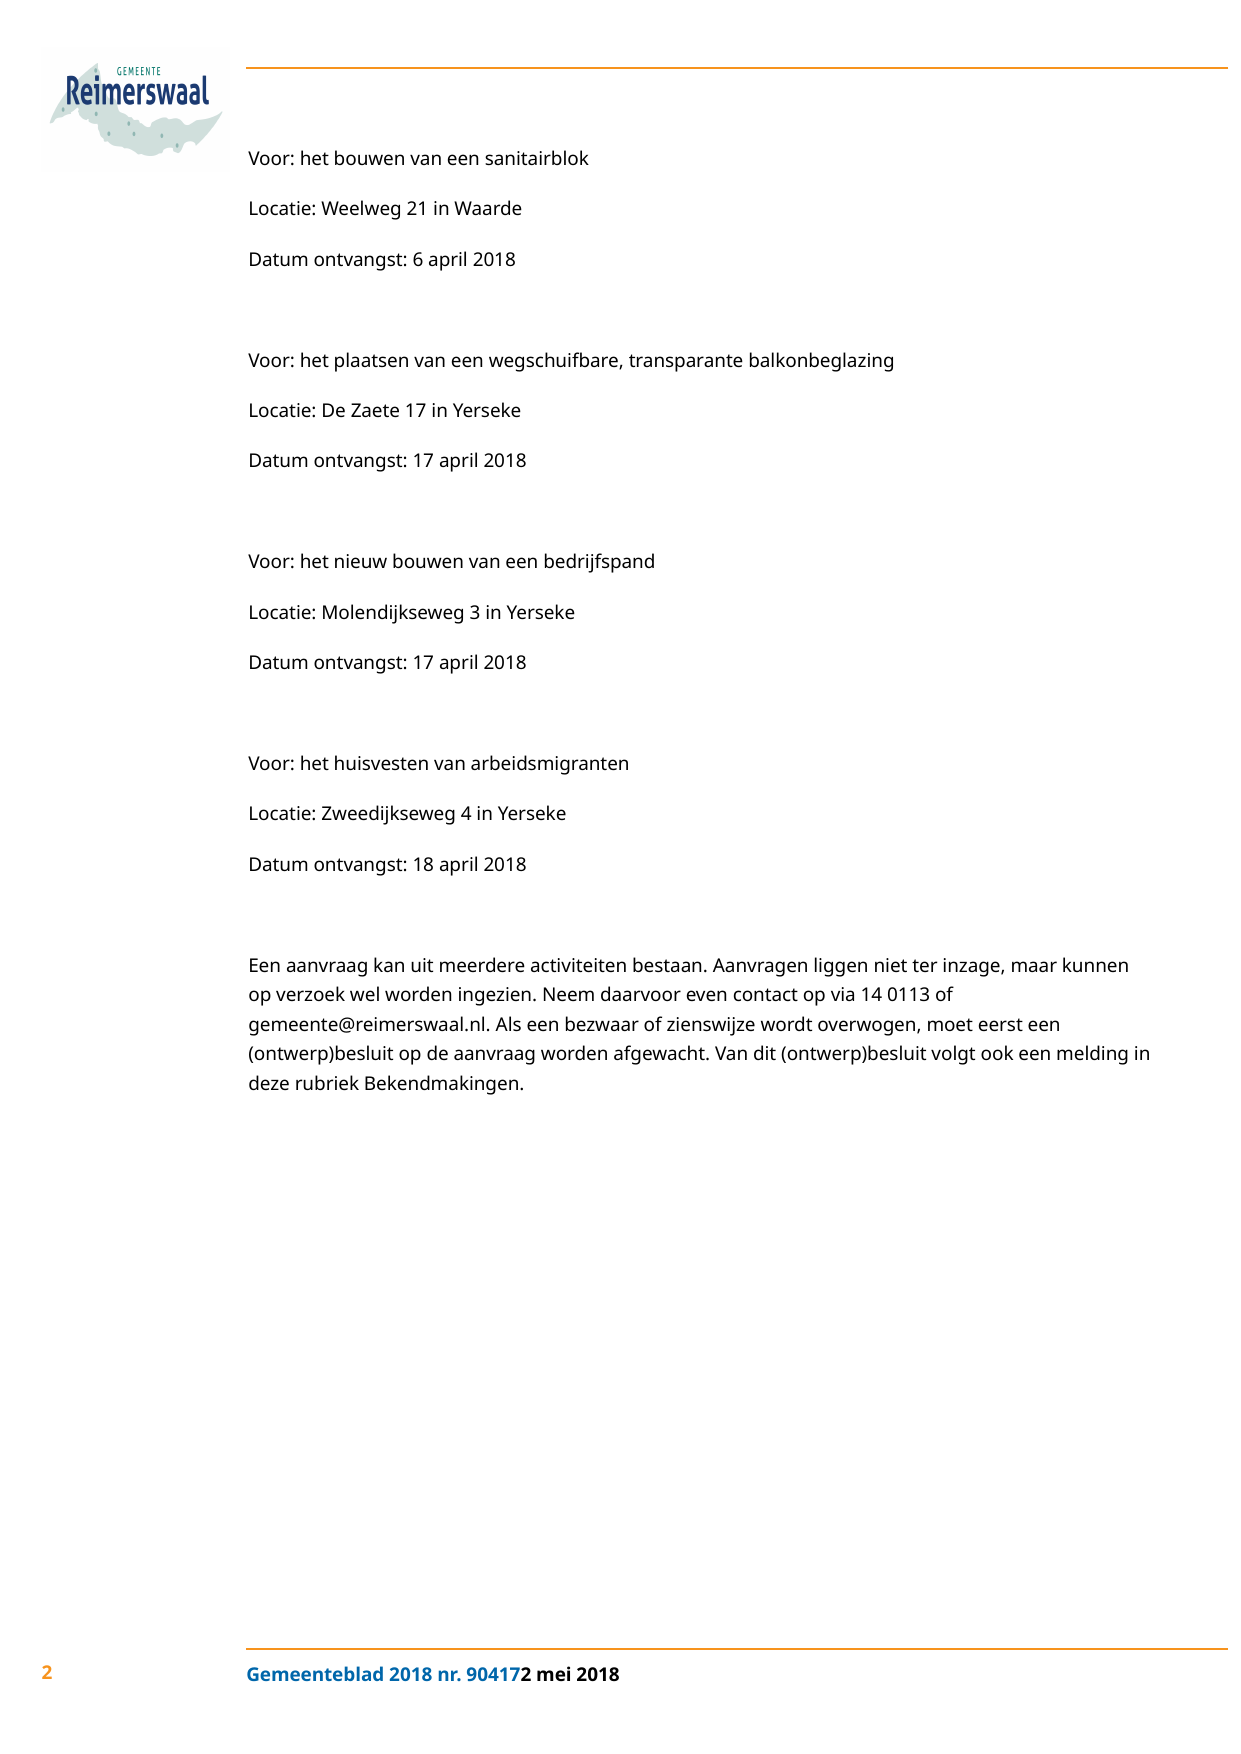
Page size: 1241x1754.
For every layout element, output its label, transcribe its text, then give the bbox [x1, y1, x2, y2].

text Datum ontvangst: 6 april 2018 [248, 246, 1152, 272]
text Locatie: Molendijkseweg 3 in Yerseke [248, 599, 1152, 625]
text Datum ontvangst: 18 april 2018 [248, 851, 1152, 877]
text Voor: het bouwen van een sanitairblok [248, 145, 1152, 171]
picture [41, 47, 231, 172]
text Locatie: Weelweg 21 in Waarde [248, 196, 1152, 221]
text Locatie: De Zaete 17 in Yerseke [248, 397, 1152, 423]
text Datum ontvangst: 17 april 2018 [248, 448, 1152, 473]
text Locatie: Zweedijkseweg 4 in Yerseke [248, 801, 1152, 826]
text Voor: het plaatsen van een wegschuifbare, transparante balkonbeglazing [248, 347, 1152, 373]
text Voor: het nieuw bouwen van een bedrijfspand [248, 548, 1152, 574]
text Datum ontvangst: 17 april 2018 [248, 649, 1152, 675]
text Voor: het huisvesten van arbeidsmigranten [248, 750, 1152, 776]
text Een aanvraag kan uit meerdere activiteiten bestaan. Aanvragen liggen niet ter inzage, maar kunnen op verzoek wel worden ingezien. Neem daarvoor even contact op via 14 0113 of gemeente@reimerswaal.nl. Als een bezwaar of zienswijze wordt overwogen, moet eerst een (ontwerp)besluit op de aanvraag worden afgewacht. Van dit (ontwerp)besluit volgt ook een melding in deze rubriek Bekendmakingen. [248, 952, 1152, 1096]
